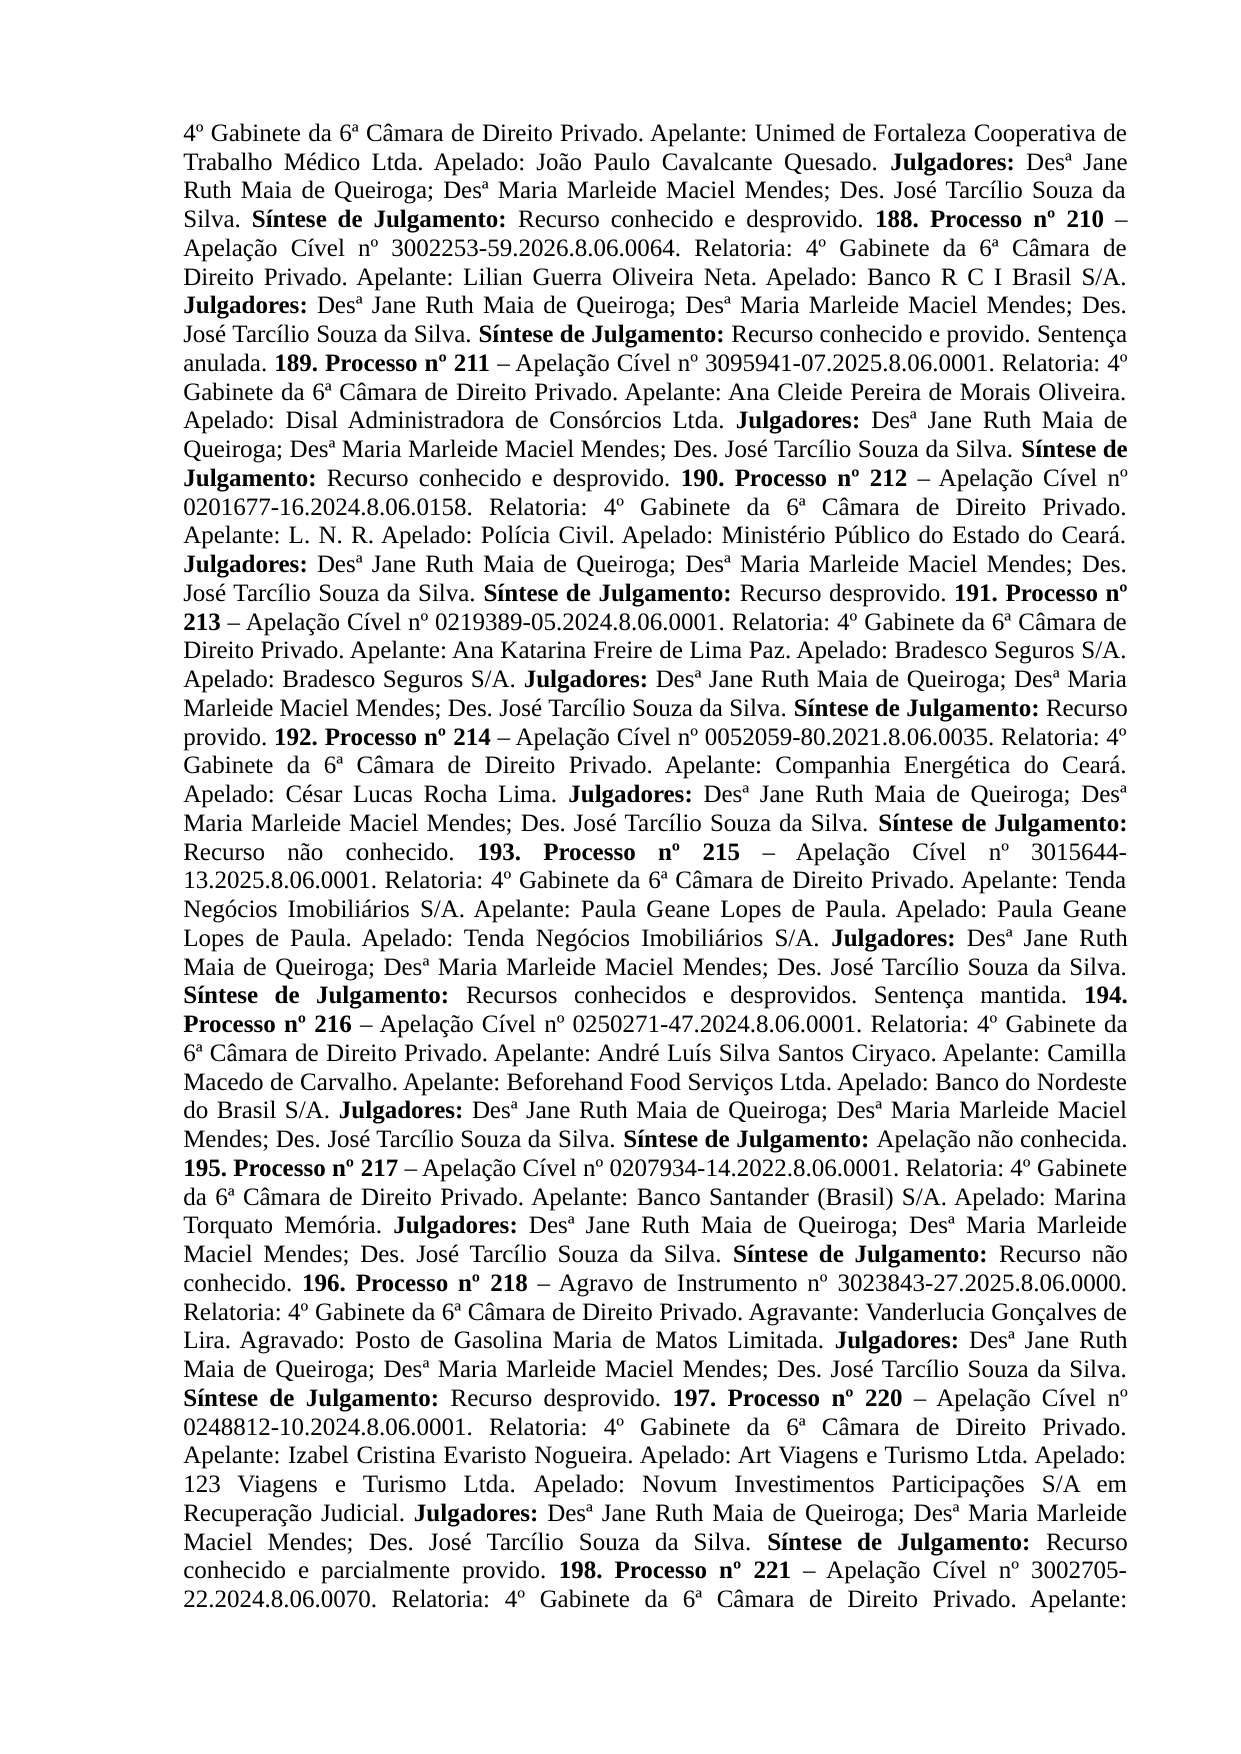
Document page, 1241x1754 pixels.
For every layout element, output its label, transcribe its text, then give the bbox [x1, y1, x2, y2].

text 4º Gabinete da 6ª Câmara de Direito Privado. Apelante: Unimed de Fortaleza Cooperativa de Trabalho Médico Ltda. Apelado: João Paulo Cavalcante Quesado. Julgadores: Desª Jane Ruth Maia de Queiroga; Desª Maria Marleide Maciel Mendes; Des. José Tarcílio Souza da Silva. Síntese de Julgamento: Recurso conhecido e desprovido. 188. Processo nº 210 – Apelação Cível nº 3002253-59.2026.8.06.0064. Relatoria: 4º Gabinete da 6ª Câmara de Direito Privado. Apelante: Lilian Guerra Oliveira Neta. Apelado: Banco R C I Brasil S/A. Julgadores: Desª Jane Ruth Maia de Queiroga; Desª Maria Marleide Maciel Mendes; Des. José Tarcílio Souza da Silva. Síntese de Julgamento: Recurso conhecido e provido. Sentença anulada. 189. Processo nº 211 – Apelação Cível nº 3095941-07.2025.8.06.0001. Relatoria: 4º Gabinete da 6ª Câmara de Direito Privado. Apelante: Ana Cleide Pereira de Morais Oliveira. Apelado: Disal Administradora de Consórcios Ltda. Julgadores: Desª Jane Ruth Maia de Queiroga; Desª Maria Marleide Maciel Mendes; Des. José Tarcílio Souza da Silva. Síntese de Julgamento: Recurso conhecido e desprovido. 190. Processo nº 212 – Apelação Cível nº 0201677-16.2024.8.06.0158. Relatoria: 4º Gabinete da 6ª Câmara de Direito Privado. Apelante: L. N. R. Apelado: Polícia Civil. Apelado: Ministério Público do Estado do Ceará. Julgadores: Desª Jane Ruth Maia de Queiroga; Desª Maria Marleide Maciel Mendes; Des. José Tarcílio Souza da Silva. Síntese de Julgamento: Recurso desprovido. 191. Processo nº 213 – Apelação Cível nº 0219389-05.2024.8.06.0001. Relatoria: 4º Gabinete da 6ª Câmara de Direito Privado. Apelante: Ana Katarina Freire de Lima Paz. Apelado: Bradesco Seguros S/A. Apelado: Bradesco Seguros S/A. Julgadores: Desª Jane Ruth Maia de Queiroga; Desª Maria Marleide Maciel Mendes; Des. José Tarcílio Souza da Silva. Síntese de Julgamento: Recurso provido. 192. Processo nº 214 – Apelação Cível nº 0052059-80.2021.8.06.0035. Relatoria: 4º Gabinete da 6ª Câmara de Direito Privado. Apelante: Companhia Energética do Ceará. Apelado: César Lucas Rocha Lima. Julgadores: Desª Jane Ruth Maia de Queiroga; Desª Maria Marleide Maciel Mendes; Des. José Tarcílio Souza da Silva. Síntese de Julgamento: Recurso não conhecido. 193. Processo nº 215 – Apelação Cível nº 3015644-13.2025.8.06.0001. Relatoria: 4º Gabinete da 6ª Câmara de Direito Privado. Apelante: Tenda Negócios Imobiliários S/A. Apelante: Paula Geane Lopes de Paula. Apelado: Paula Geane Lopes de Paula. Apelado: Tenda Negócios Imobiliários S/A. Julgadores: Desª Jane Ruth Maia de Queiroga; Desª Maria Marleide Maciel Mendes; Des. José Tarcílio Souza da Silva. Síntese de Julgamento: Recursos conhecidos e desprovidos. Sentença mantida. 194. Processo nº 216 – Apelação Cível nº 0250271-47.2024.8.06.0001. Relatoria: 4º Gabinete da 6ª Câmara de Direito Privado. Apelante: André Luís Silva Santos Ciryaco. Apelante: Camilla Macedo de Carvalho. Apelante: Beforehand Food Serviços Ltda. Apelado: Banco do Nordeste do Brasil S/A. Julgadores: Desª Jane Ruth Maia de Queiroga; Desª Maria Marleide Maciel Mendes; Des. José Tarcílio Souza da Silva. Síntese de Julgamento: Apelação não conhecida. 195. Processo nº 217 – Apelação Cível nº 0207934-14.2022.8.06.0001. Relatoria: 4º Gabinete da 6ª Câmara de Direito Privado. Apelante: Banco Santander (Brasil) S/A. Apelado: Marina Torquato Memória. Julgadores: Desª Jane Ruth Maia de Queiroga; Desª Maria Marleide Maciel Mendes; Des. José Tarcílio Souza da Silva. Síntese de Julgamento: Recurso não conhecido. 196. Processo nº 218 – Agravo de Instrumento nº 3023843-27.2025.8.06.0000. Relatoria: 4º Gabinete da 6ª Câmara de Direito Privado. Agravante: Vanderlucia Gonçalves de Lira. Agravado: Posto de Gasolina Maria de Matos Limitada. Julgadores: Desª Jane Ruth Maia de Queiroga; Desª Maria Marleide Maciel Mendes; Des. José Tarcílio Souza da Silva. Síntese de Julgamento: Recurso desprovido. 197. Processo nº 220 – Apelação Cível nº 0248812-10.2024.8.06.0001. Relatoria: 4º Gabinete da 6ª Câmara de Direito Privado. Apelante: Izabel Cristina Evaristo Nogueira. Apelado: Art Viagens e Turismo Ltda. Apelado: 123 Viagens e Turismo Ltda. Apelado: Novum Investimentos Participações S/A em Recuperação Judicial. Julgadores: Desª Jane Ruth Maia de Queiroga; Desª Maria Marleide Maciel Mendes; Des. José Tarcílio Souza da Silva. Síntese de Julgamento: Recurso conhecido e parcialmente provido. 198. Processo nº 221 – Apelação Cível nº 3002705-22.2024.8.06.0070. Relatoria: 4º Gabinete da 6ª Câmara de Direito Privado. Apelante: [183, 118, 1128, 1613]
